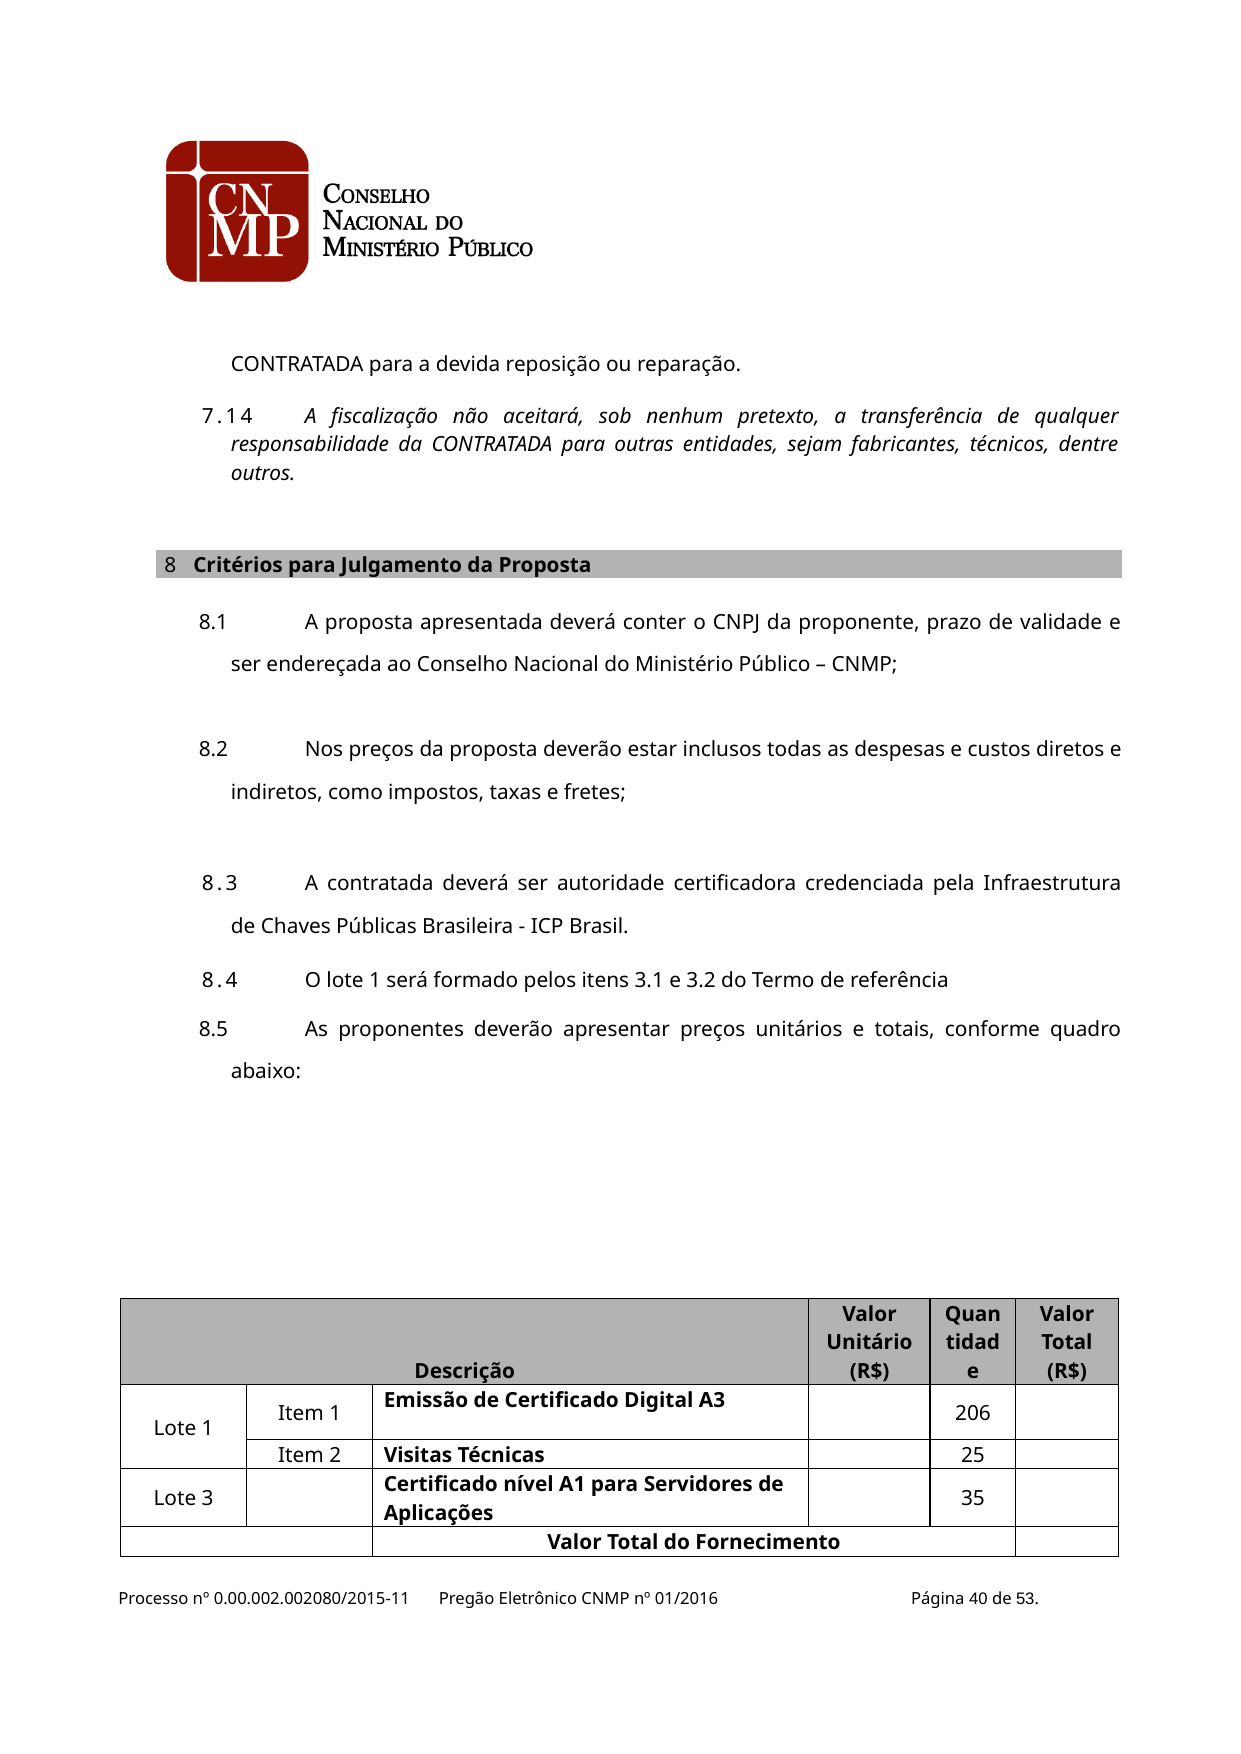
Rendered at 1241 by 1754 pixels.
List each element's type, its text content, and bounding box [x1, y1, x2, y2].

table_cell [809, 1469, 929, 1526]
table_cell [1016, 1385, 1118, 1439]
table_cell [121, 1527, 372, 1556]
table_cell Item 1 [247, 1385, 372, 1439]
table_cell Lote 1 [121, 1385, 246, 1468]
list A contratada deverá ser autoridade certificadora credenciada pela Infraestrutura de Chaves Públicas Brasileira - ICP Brasil. [193, 868, 1122, 939]
list Nos preços da proposta deverão estar inclusos todas as despesas e custos diretos e indiretos, como impostos, taxas e fretes; [193, 734, 1122, 806]
table_header Valor Unitário (R$) [809, 1299, 929, 1384]
picture [141, 118, 549, 304]
list A proposta apresentada deverá conter o CNPJ da proponente, prazo de validade e ser endereçada ao Conselho Nacional do Ministério Público – CNMP; [193, 607, 1122, 678]
table_cell Valor Total do Fornecimento [373, 1527, 1015, 1556]
table_cell 35 [931, 1469, 1015, 1526]
table_cell 25 [931, 1440, 1015, 1468]
list CONTRATADA para a devida reposição ou reparação. [193, 349, 1122, 377]
list Critérios para Julgamento da Proposta [156, 550, 1122, 578]
table_cell [1016, 1469, 1118, 1526]
table_cell [1016, 1527, 1118, 1556]
table_cell Item 2 [247, 1440, 372, 1468]
table_header Valor Total (R$) [1016, 1299, 1118, 1384]
table_header Quantidade [931, 1299, 1015, 1384]
list O lote 1 será formado pelos itens 3.1 e 3.2 do Termo de referência [193, 965, 1122, 994]
table_cell 206 [931, 1385, 1015, 1439]
table_cell Visitas Técnicas [373, 1440, 808, 1468]
list As proponentes deverão apresentar preços unitários e totais, conforme quadro abaixo: [193, 1014, 1122, 1085]
table_cell Certificado nível A1 para Servidores de Aplicações [373, 1469, 808, 1526]
table_header Descrição [121, 1299, 808, 1384]
table_cell [1016, 1440, 1118, 1468]
table_cell Emissão de Certificado Digital A3 [373, 1385, 808, 1439]
list A fiscalização não aceitará, sob nenhum pretexto, a transferência de qualquer responsabilidade da CONTRATADA para outras entidades, sejam fabricantes, técnicos, dentre outros. [193, 401, 1122, 486]
table_cell [809, 1440, 929, 1468]
table_cell [809, 1385, 929, 1439]
table_cell [247, 1469, 372, 1526]
table_cell Lote 3 [121, 1469, 246, 1526]
